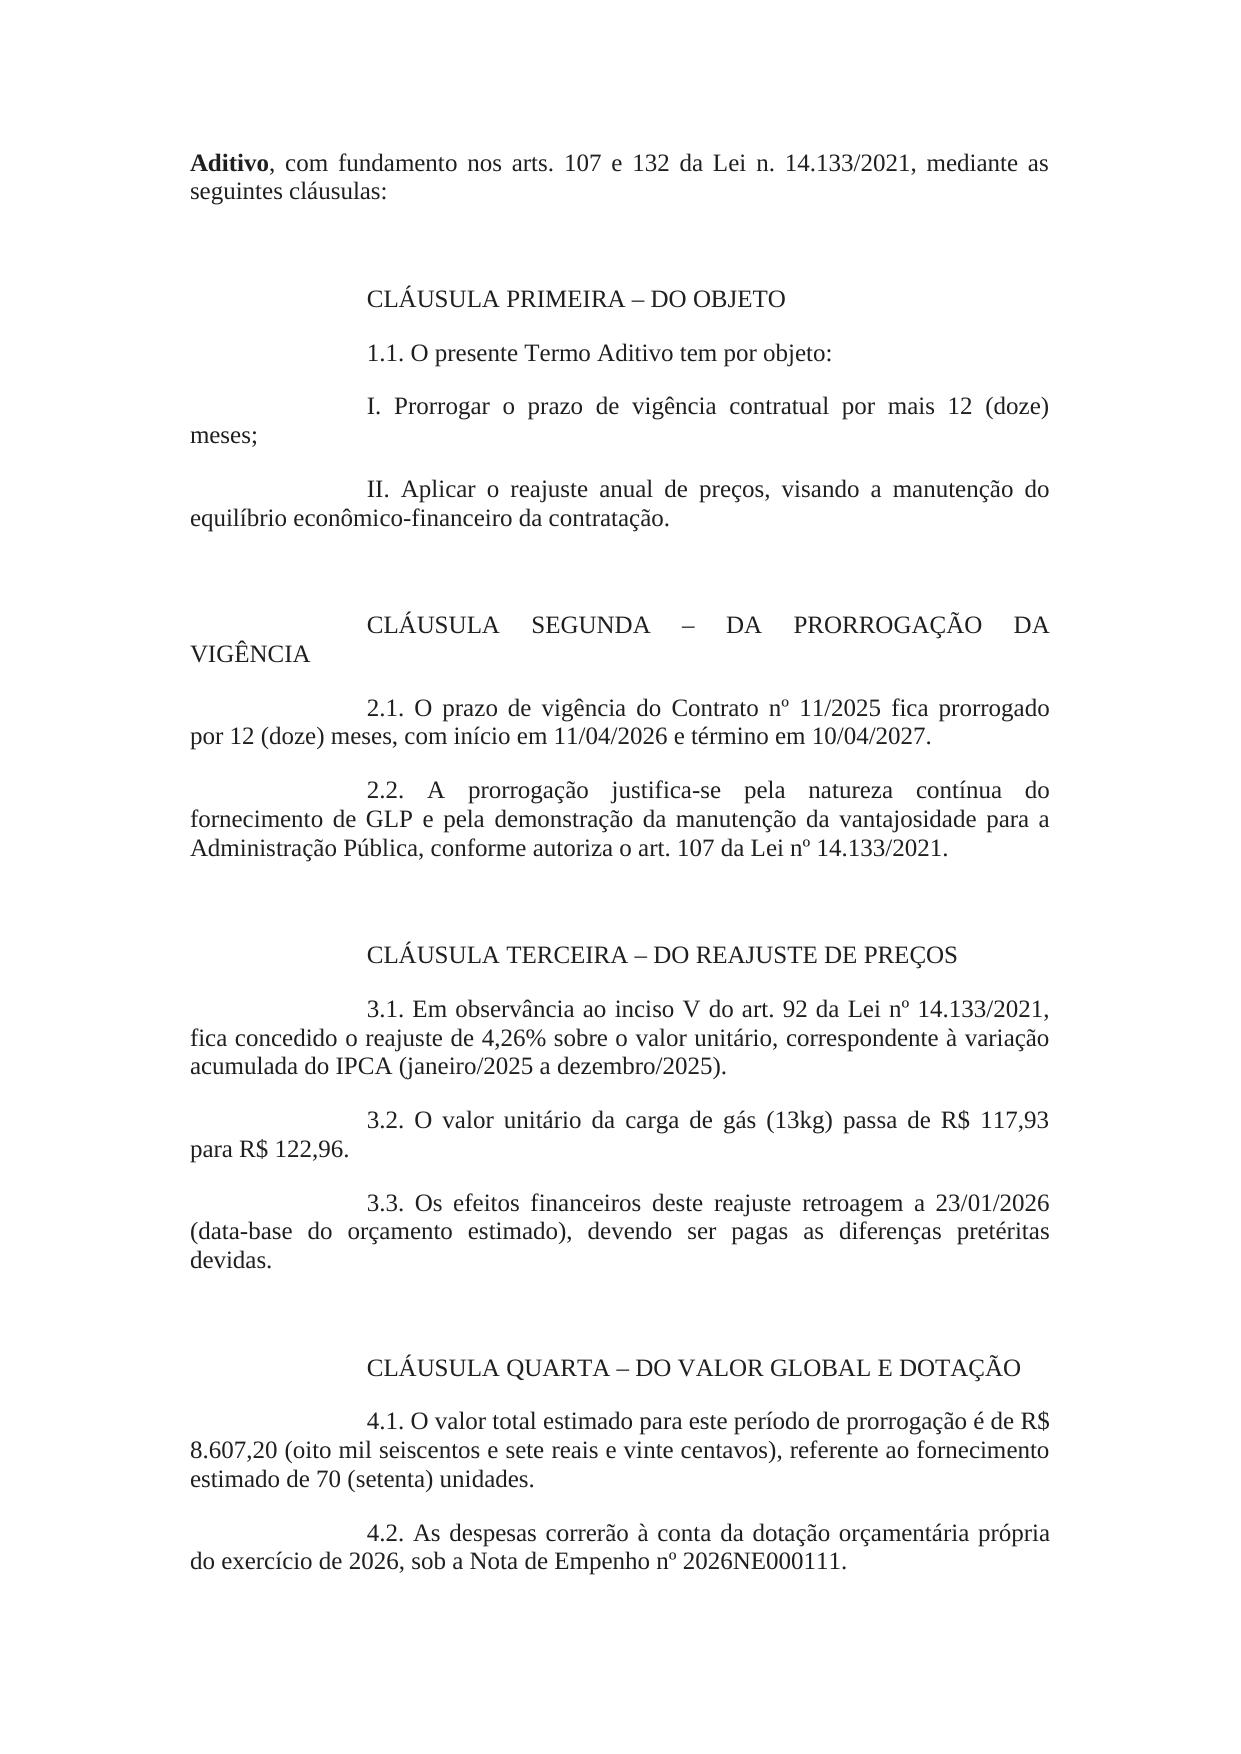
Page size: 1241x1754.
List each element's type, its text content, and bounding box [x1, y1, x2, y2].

text 2.2. A prorrogação justifica-se pela natureza contínua do fornecimento de GLP e pela demonstração da manutenção da vantajosidade para a Administração Pública, conforme autoriza o art. 107 da Lei nº 14.133/2021. [190, 775, 1051, 861]
text CLÁUSULA QUARTA – DO VALOR GLOBAL E DOTAÇÃO [190, 1353, 1051, 1381]
text II. Aplicar o reajuste anual de preços, visando a manutenção do equilíbrio econômico-financeiro da contratação. [190, 474, 1051, 531]
text CLÁUSULA PRIMEIRA – DO OBJETO [190, 284, 1051, 313]
text 2.1. O prazo de vigência do Contrato nº 11/2025 fica prorrogado por 12 (doze) meses, com início em 11/04/2026 e término em 10/04/2027. [190, 693, 1051, 750]
text CLÁUSULA TERCEIRA – DO REAJUSTE DE PREÇOS [190, 940, 1051, 969]
text CLÁUSULA SEGUNDA – DA PRORROGAÇÃO DA VIGÊNCIA [190, 610, 1051, 668]
text 4.2. As despesas correrão à conta da dotação orçamentária própria do exercício de 2026, sob a Nota de Empenho nº 2026NE000111. [190, 1518, 1051, 1575]
text 4.1. O valor total estimado para este período de prorrogação é de R$ 8.607,20 (oito mil seiscentos e sete reais e vinte centavos), referente ao fornecimento estimado de 70 (setenta) unidades. [190, 1406, 1051, 1493]
text Aditivo, com fundamento nos arts. 107 e 132 da Lei n. 14.133/2021, mediante as seguintes cláusulas: [190, 148, 1051, 205]
text 1.1. O presente Termo Aditivo tem por objeto: [190, 338, 1051, 366]
text 3.2. O valor unitário da carga de gás (13kg) passa de R$ 117,93 para R$ 122,96. [190, 1105, 1051, 1163]
text 3.1. Em observância ao inciso V do art. 92 da Lei nº 14.133/2021, fica concedido o reajuste de 4,26% sobre o valor unitário, correspondente à variação acumulada do IPCA (janeiro/2025 a dezembro/2025). [190, 994, 1051, 1080]
text I. Prorrogar o prazo de vigência contratual por mais 12 (doze) meses; [190, 391, 1051, 449]
text 3.3. Os efeitos financeiros deste reajuste retroagem a 23/01/2026 (data-base do orçamento estimado), devendo ser pagas as diferenças pretéritas devidas. [190, 1188, 1051, 1274]
